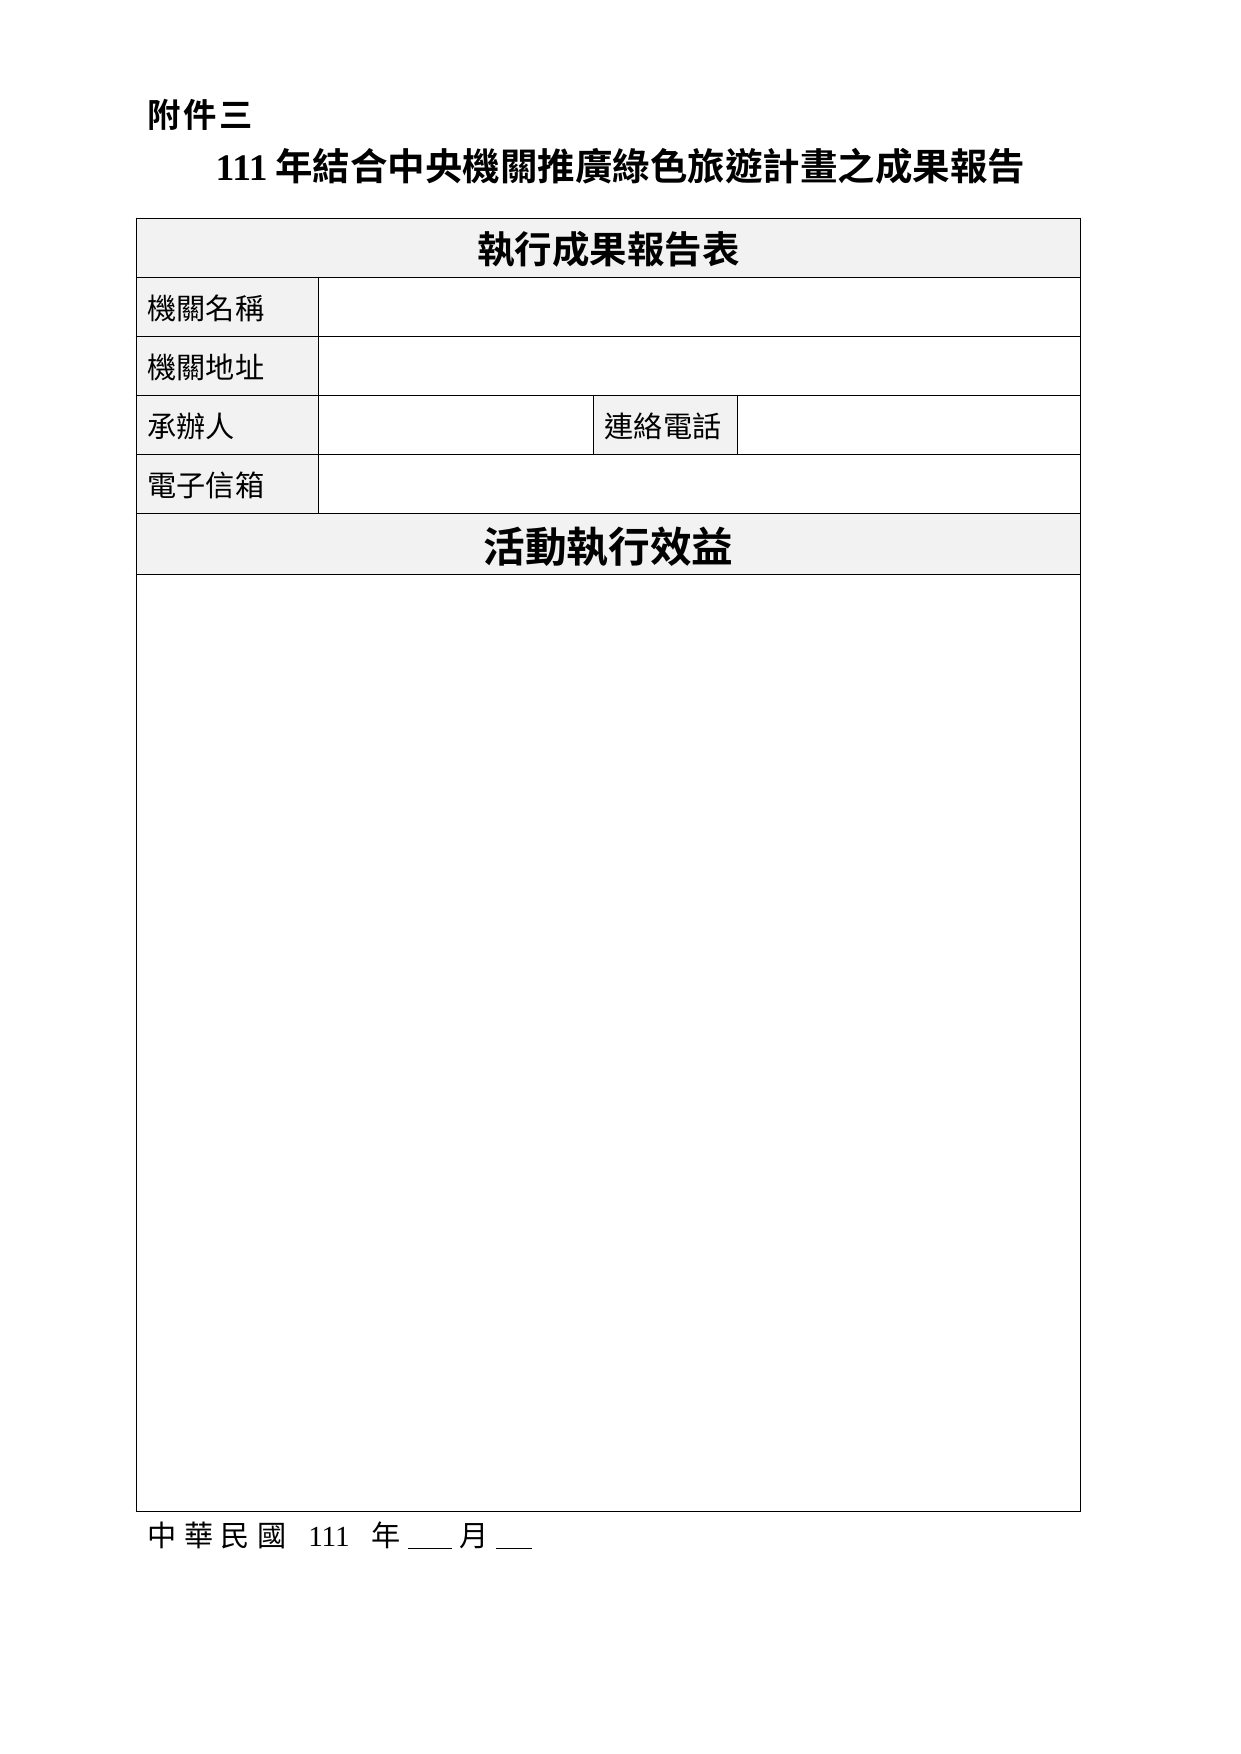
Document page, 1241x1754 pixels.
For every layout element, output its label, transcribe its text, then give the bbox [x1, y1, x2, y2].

text 111年結合中央機關推廣綠色旅遊計畫之成果報告 [148, 137, 1092, 191]
table_cell 活動執行效益 [137, 514, 1080, 574]
table_cell [319, 455, 1080, 513]
table_cell [137, 575, 1080, 1511]
text 中 華 民 國 111 年 月 [148, 1512, 1092, 1554]
table_header 執行成果報告表 [137, 219, 1080, 277]
table_cell [319, 396, 593, 454]
table_cell 電子信箱 [137, 455, 318, 513]
table_cell 連絡電話 [594, 396, 737, 454]
text 附件三 [148, 89, 1092, 137]
table_cell [319, 337, 1080, 395]
table_cell 機關名稱 [137, 278, 318, 336]
table_cell [738, 396, 1080, 454]
table_cell 機關地址 [137, 337, 318, 395]
table_cell 承辦人 [137, 396, 318, 454]
table_cell [319, 278, 1080, 336]
